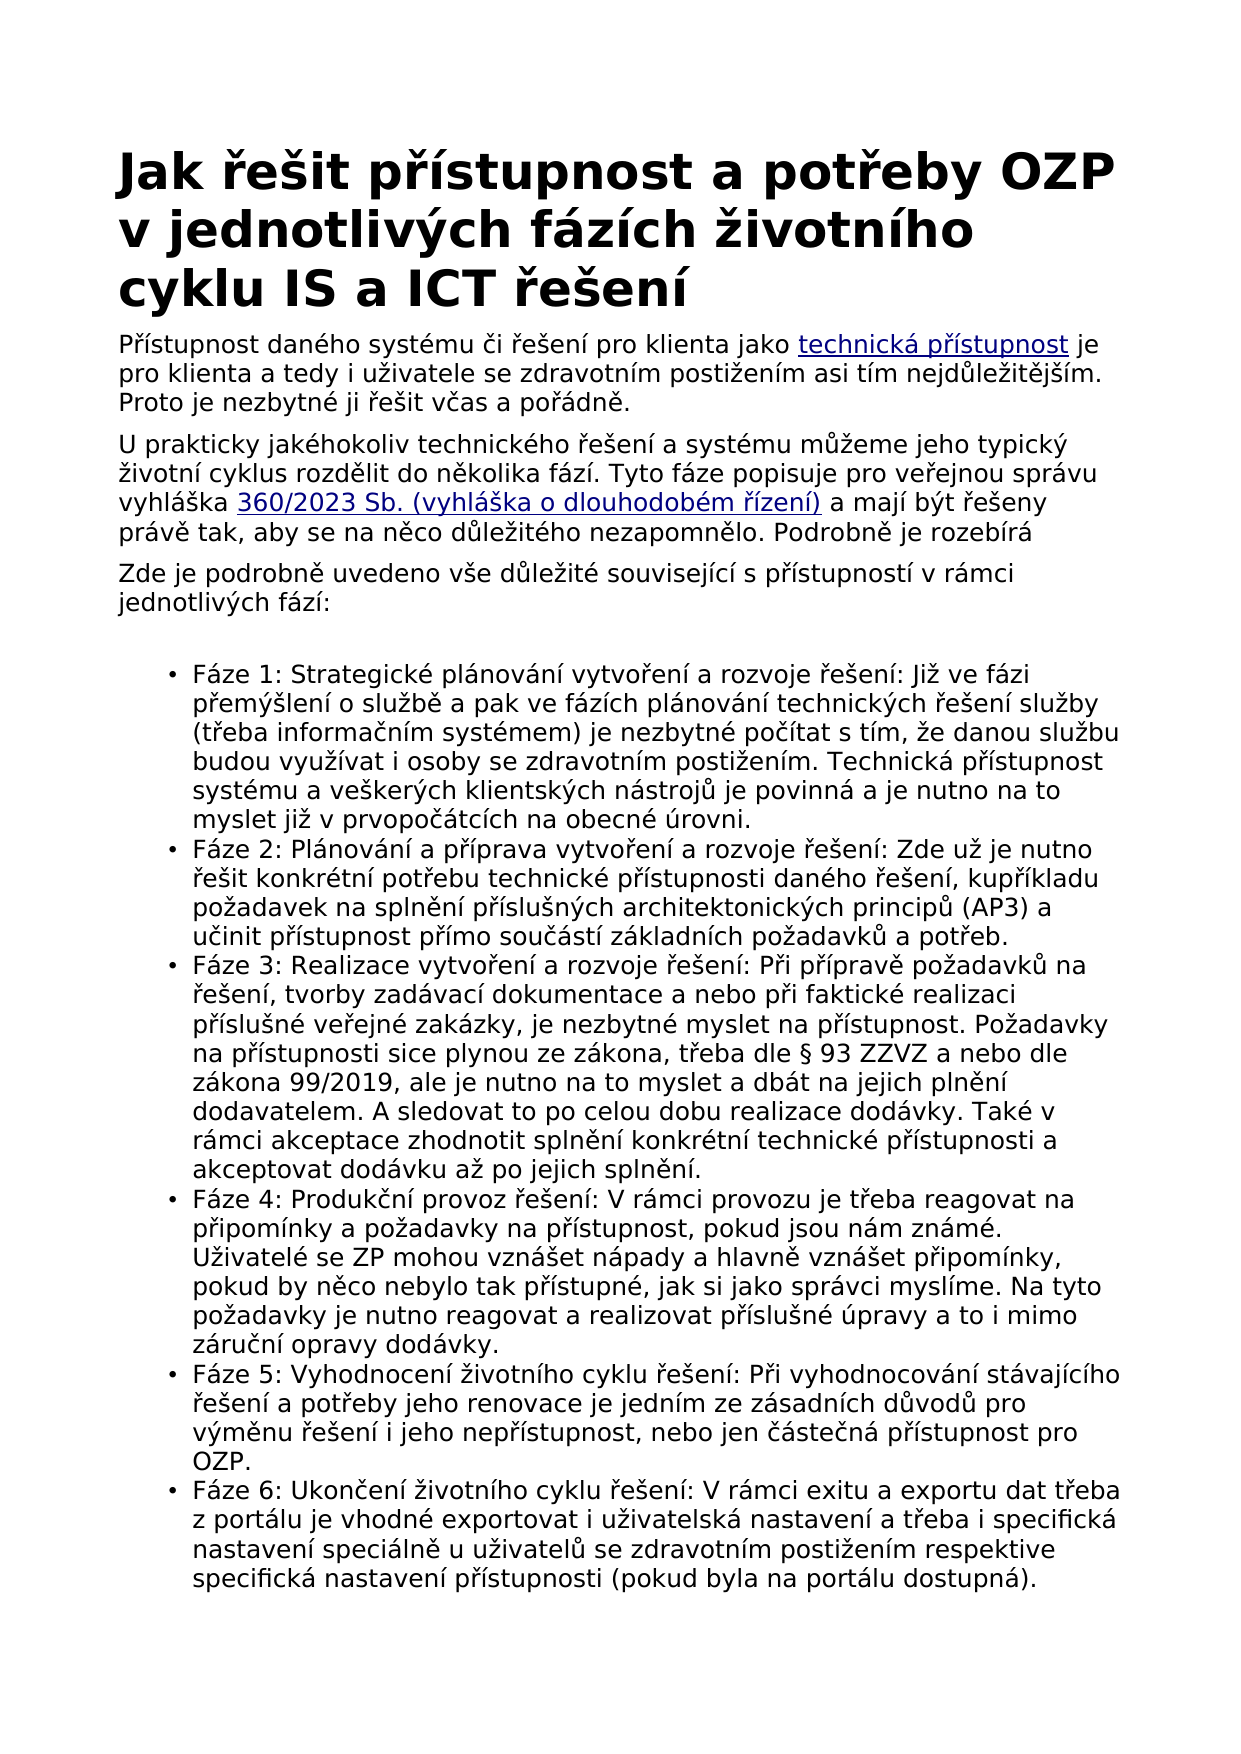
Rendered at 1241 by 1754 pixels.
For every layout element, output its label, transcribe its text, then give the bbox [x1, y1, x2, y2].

subtitle Jak řešit přístupnost a potřeby OZP v jednotlivých fázích životního cyklu IS a ICT řešení [118, 143, 1122, 318]
list Fáze 6: Ukončení životního cyklu řešení: V rámci exitu a exportu dat třeba z portálu je vhodné exportovat i uživatelská nastavení a třeba i specifická nastavení speciálně u uživatelů se zdravotním postižením respektive specifická nastavení přístupnosti (pokud byla na portálu dostupná). [177, 1476, 1122, 1593]
text U prakticky jakéhokoliv technického řešení a systému můžeme jeho typický životní cyklus rozdělit do několika fází. Tyto fáze popisuje pro veřejnou správu vyhláška 360/2023 Sb. (vyhláška o dlouhodobém řízení) a mají být řešeny právě tak, aby se na něco důležitého nezapomnělo. Podrobně je rozebírá [118, 430, 1122, 547]
list Fáze 1: Strategické plánování vytvoření a rozvoje řešení: Již ve fázi přemýšlení o službě a pak ve fázích plánování technických řešení služby (třeba informačním systémem) je nezbytné počítat s tím, že danou službu budou využívat i osoby se zdravotním postižením. Technická přístupnost systému a veškerých klientských nástrojů je povinná a je nutno na to myslet již v prvopočátcích na obecné úrovni. [177, 660, 1122, 835]
list Fáze 5: Vyhodnocení životního cyklu řešení: Při vyhodnocování stávajícího řešení a potřeby jeho renovace je jedním ze zásadních důvodů pro výměnu řešení i jeho nepřístupnost, nebo jen částečná přístupnost pro OZP. [177, 1360, 1122, 1476]
text Zde je podrobně uvedeno vše důležité související s přístupností v rámci jednotlivých fází: [118, 559, 1122, 618]
text Přístupnost daného systému či řešení pro klienta jako technická přístupnost je pro klienta a tedy i uživatele se zdravotním postižením asi tím nejdůležitějším. Proto je nezbytné ji řešit včas a pořádně. [118, 330, 1122, 418]
list Fáze 3: Realizace vytvoření a rozvoje řešení: Při přípravě požadavků na řešení, tvorby zadávací dokumentace a nebo při faktické realizaci příslušné veřejné zakázky, je nezbytné myslet na přístupnost. Požadavky na přístupnosti sice plynou ze zákona, třeba dle § 93 ZZVZ a nebo dle zákona 99/2019, ale je nutno na to myslet a dbát na jejich plnění dodavatelem. A sledovat to po celou dobu realizace dodávky. Také v rámci akceptace zhodnotit splnění konkrétní technické přístupnosti a akceptovat dodávku až po jejich splnění. [177, 951, 1122, 1185]
list Fáze 4: Produkční provoz řešení: V rámci provozu je třeba reagovat na připomínky a požadavky na přístupnost, pokud jsou nám známé. Uživatelé se ZP mohou vznášet nápady a hlavně vznášet připomínky, pokud by něco nebylo tak přístupné, jak si jako správci myslíme. Na tyto požadavky je nutno reagovat a realizovat příslušné úpravy a to i mimo záruční opravy dodávky. [177, 1185, 1122, 1360]
list Fáze 2: Plánování a příprava vytvoření a rozvoje řešení: Zde už je nutno řešit konkrétní potřebu technické přístupnosti daného řešení, kupříkladu požadavek na splnění příslušných architektonických principů (AP3) a učinit přístupnost přímo součástí základních požadavků a potřeb. [177, 835, 1122, 951]
